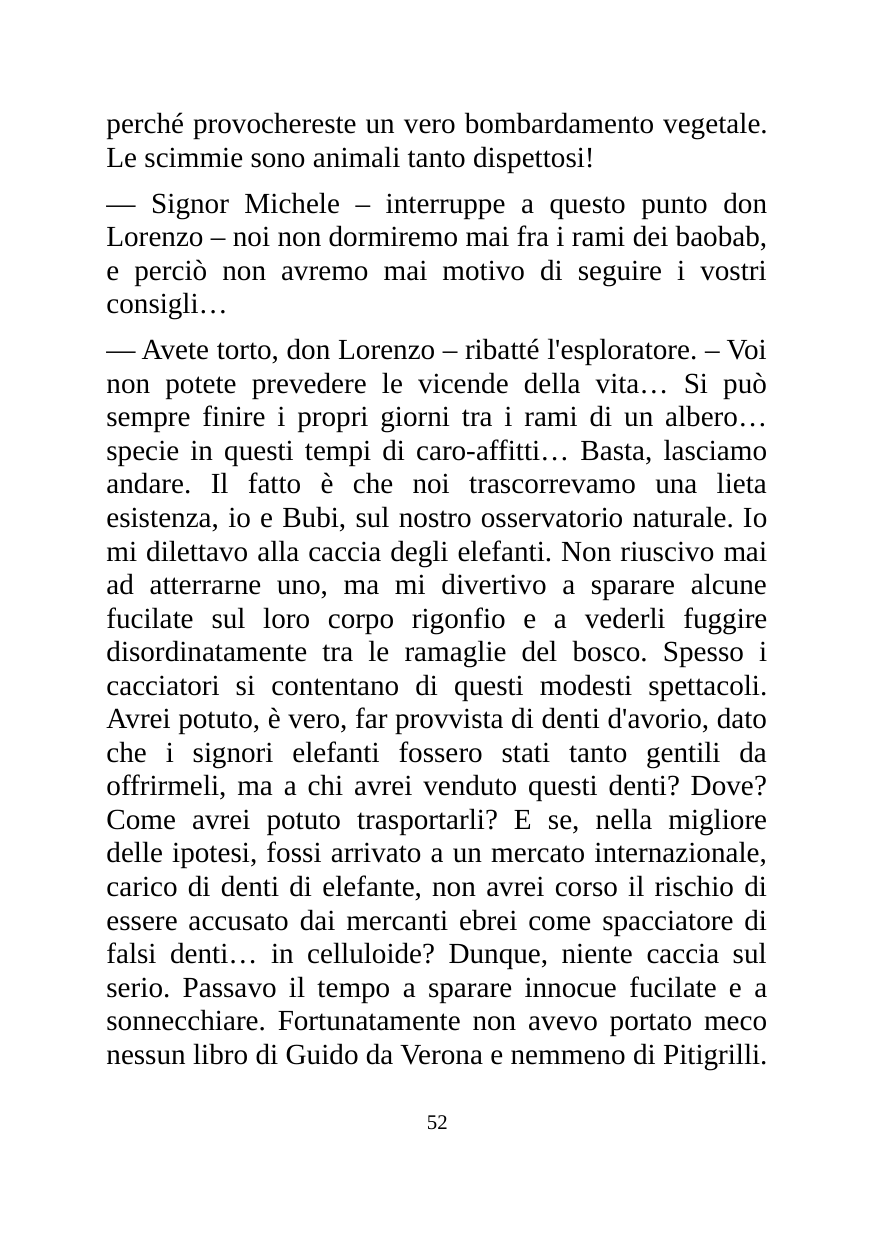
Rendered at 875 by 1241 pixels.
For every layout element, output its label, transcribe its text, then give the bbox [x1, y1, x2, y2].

text — Signor Michele – interruppe a questo punto don Lorenzo – noi non dormiremo mai fra i rami dei baobab, e perciò non avremo mai motivo di seguire i vostri consigli… [106, 186, 768, 320]
text — Avete torto, don Lorenzo – ribatté l'esploratore. – Voi non potete prevedere le vicende della vita… Si può sempre finire i propri giorni tra i rami di un albero… specie in questi tempi di caro-affitti… Basta, lasciamo andare. Il fatto è che noi trascorrevamo una lieta esistenza, io e Bubi, sul nostro osservatorio naturale. Io mi dilettavo alla caccia degli elefanti. Non riuscivo mai ad atterrarne uno, ma mi divertivo a sparare alcune fucilate sul loro corpo rigonfio e a vederli fuggire disordinatamente tra le ramaglie del bosco. Spesso i cacciatori si contentano di questi modesti spettacoli. Avrei potuto, è vero, far provvista di denti d'avorio, dato che i signori elefanti fossero stati tanto gentili da offrirmeli, ma a chi avrei venduto questi denti? Dove? Come avrei potuto trasportarli? E se, nella migliore delle ipotesi, fossi arrivato a un mercato internazionale, carico di denti di elefante, non avrei corso il rischio di essere accusato dai mercanti ebrei come spacciatore di falsi denti… in celluloide? Dunque, niente caccia sul serio. Passavo il tempo a sparare innocue fucilate e a sonnecchiare. Fortunatamente non avevo portato meco nessun libro di Guido da Verona e nemmeno di Pitigrilli. [106, 332, 768, 1070]
text perché provochereste un vero bombardamento vegetale. Le scimmie sono animali tanto dispettosi! [106, 106, 768, 173]
